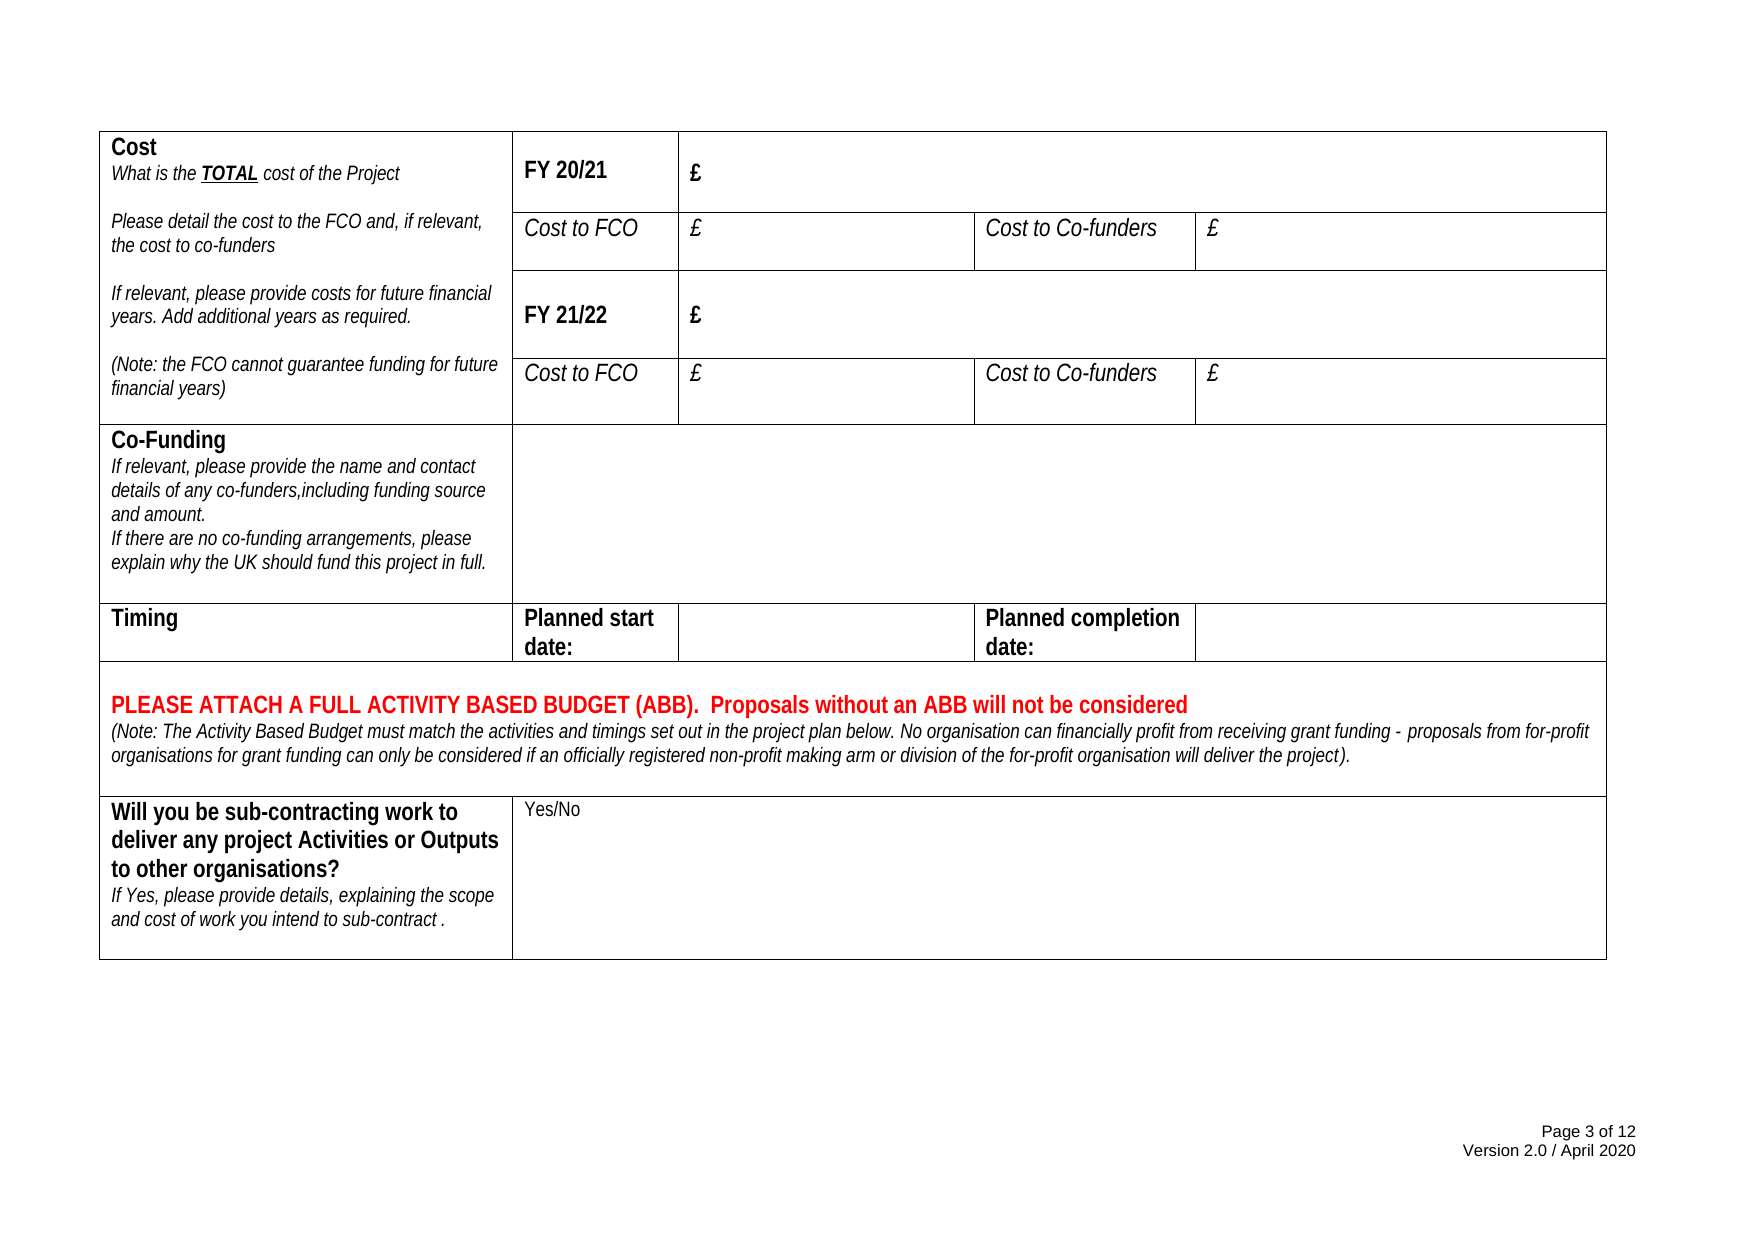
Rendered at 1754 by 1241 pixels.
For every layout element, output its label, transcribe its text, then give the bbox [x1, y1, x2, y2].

table_cell FY 21/22 [513, 271, 678, 357]
table_cell £ [1196, 359, 1606, 424]
table_header FY 20/21 [513, 132, 678, 212]
table_cell £ [679, 359, 974, 424]
table_cell [679, 604, 974, 661]
table_cell Cost to FCO [513, 213, 678, 270]
table_cell Planned completion date: [975, 604, 1195, 661]
table_cell Cost to Co-funders [975, 213, 1195, 270]
table_cell Cost to FCO [513, 359, 678, 424]
table_header Cost What is the TOTAL cost of the Project Please detail the cost to the FCO and, if relevant, the cost to co-funders If relevant, please provide costs for future financial years. Add additional years as required. (Note: the FCO cannot guarantee funding for future financial years) [100, 132, 512, 424]
table_cell Yes/No [513, 797, 1606, 959]
table_cell [1196, 604, 1606, 661]
table_cell PLEASE ATTACH A FULL ACTIVITY BASED BUDGET (ABB). Proposals without an ABB will not be considered (Note: The Activity Based Budget must match the activities and timings set out in the project plan below. No organisation can financially profit from receiving grant funding - proposals from for-profit organisations for grant funding can only be considered if an officially registered non-profit making arm or division of the for-profit organisation will deliver the project). [100, 662, 1606, 796]
table_cell £ [679, 271, 1606, 357]
table_header £ [679, 132, 1606, 212]
table_cell Will you be sub-contracting work to deliver any project Activities or Outputs to other organisations? If Yes, please provide details, explaining the scope and cost of work you intend to sub-contract . [100, 797, 512, 959]
table_cell Co-Funding If relevant, please provide the name and contact details of any co-funders,including funding source and amount. If there are no co-funding arrangements, please explain why the UK should fund this project in full. [100, 425, 512, 602]
table_cell [513, 425, 1606, 602]
table_cell Planned start date: [513, 604, 678, 661]
table_cell £ [1196, 213, 1606, 270]
table_cell Timing [100, 604, 512, 661]
table_cell £ [679, 213, 974, 270]
table_cell Cost to Co-funders [975, 359, 1195, 424]
